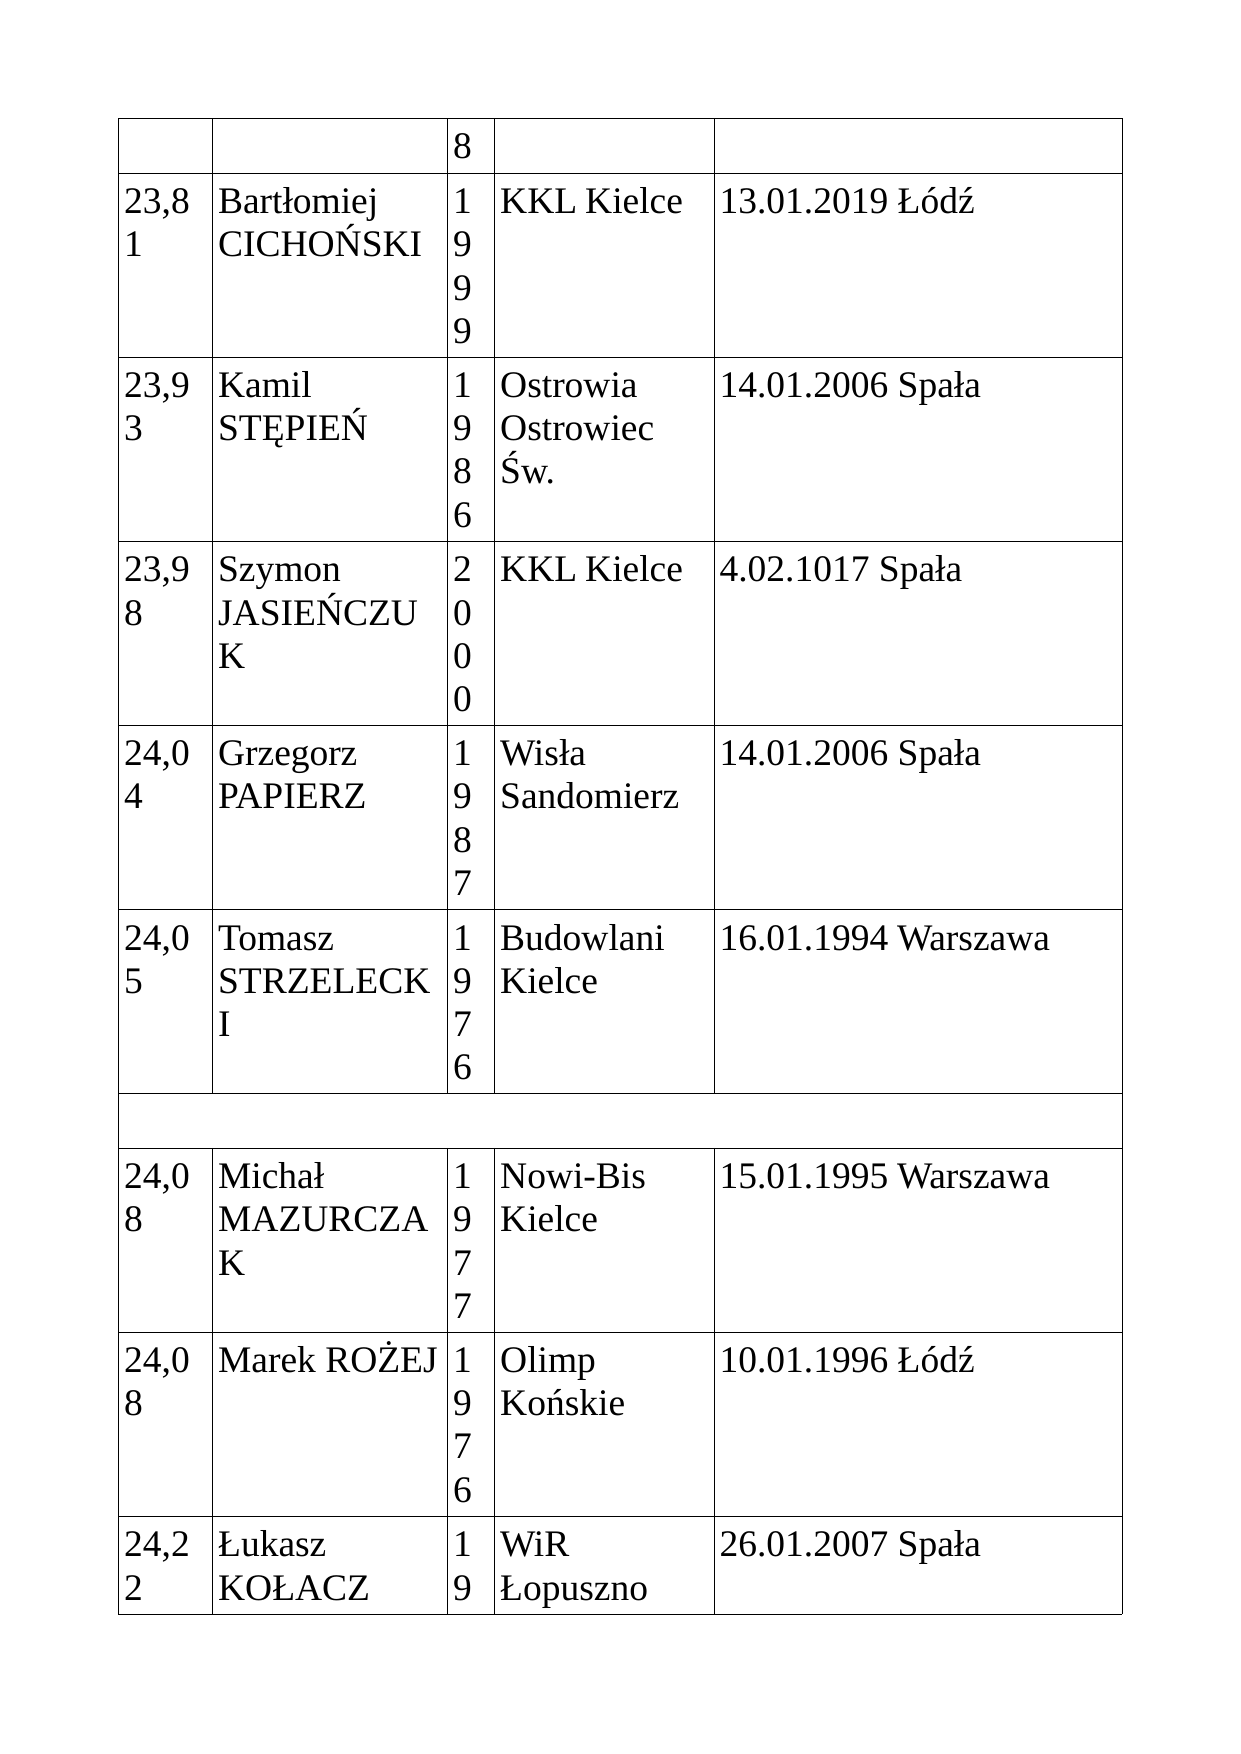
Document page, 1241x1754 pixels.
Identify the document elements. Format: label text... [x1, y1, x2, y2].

table_cell 8 [448, 119, 494, 173]
table_cell 13.01.2019 Łódź [715, 174, 1122, 357]
table_cell 15.01.1995 Warszawa [715, 1149, 1122, 1332]
table_cell 16.01.1994 Warszawa [715, 910, 1122, 1093]
table_cell [119, 1094, 1122, 1148]
table_cell 23,93 [119, 358, 212, 541]
table_cell Szymon JASIEŃCZUK [213, 542, 447, 725]
table_cell [495, 119, 714, 173]
table_cell Budowlani Kielce [495, 910, 714, 1093]
table_cell 1986 [448, 358, 494, 541]
table_cell 10.01.1996 Łódź [715, 1333, 1122, 1516]
table_cell Bartłomiej CICHOŃSKI [213, 174, 447, 357]
table_cell Kamil STĘPIEŃ [213, 358, 447, 541]
table_cell [715, 119, 1122, 173]
table_cell 1977 [448, 1149, 494, 1332]
table_cell 24,22 [119, 1517, 212, 1614]
table_cell 23,81 [119, 174, 212, 357]
table_cell 1976 [448, 910, 494, 1093]
table_cell 24,05 [119, 910, 212, 1093]
table_cell 19 [448, 1517, 494, 1614]
table_cell 14.01.2006 Spała [715, 358, 1122, 541]
table_cell Marek ROŻEJ [213, 1333, 447, 1516]
table_cell 1976 [448, 1333, 494, 1516]
table_cell WiR Łopuszno [495, 1517, 714, 1614]
table_cell [213, 119, 447, 173]
table_cell 23,98 [119, 542, 212, 725]
table_cell 14.01.2006 Spała [715, 726, 1122, 909]
table_cell Olimp Końskie [495, 1333, 714, 1516]
table_cell 26.01.2007 Spała [715, 1517, 1122, 1614]
table_cell Łukasz KOŁACZ [213, 1517, 447, 1614]
table_cell 4.02.1017 Spała [715, 542, 1122, 725]
table_cell Nowi-Bis Kielce [495, 1149, 714, 1332]
table_cell [119, 119, 212, 173]
table_cell 24,08 [119, 1333, 212, 1516]
table_cell Michał MAZURCZAK [213, 1149, 447, 1332]
table_cell 1987 [448, 726, 494, 909]
table_cell 2000 [448, 542, 494, 725]
table_cell Tomasz STRZELECKI [213, 910, 447, 1093]
table_cell Wisła Sandomierz [495, 726, 714, 909]
table_cell 24,08 [119, 1149, 212, 1332]
table_cell KKL Kielce [495, 542, 714, 725]
table_cell KKL Kielce [495, 174, 714, 357]
table_cell Ostrowia Ostrowiec Św. [495, 358, 714, 541]
table_cell 1999 [448, 174, 494, 357]
table_cell 24,04 [119, 726, 212, 909]
table_cell Grzegorz PAPIERZ [213, 726, 447, 909]
